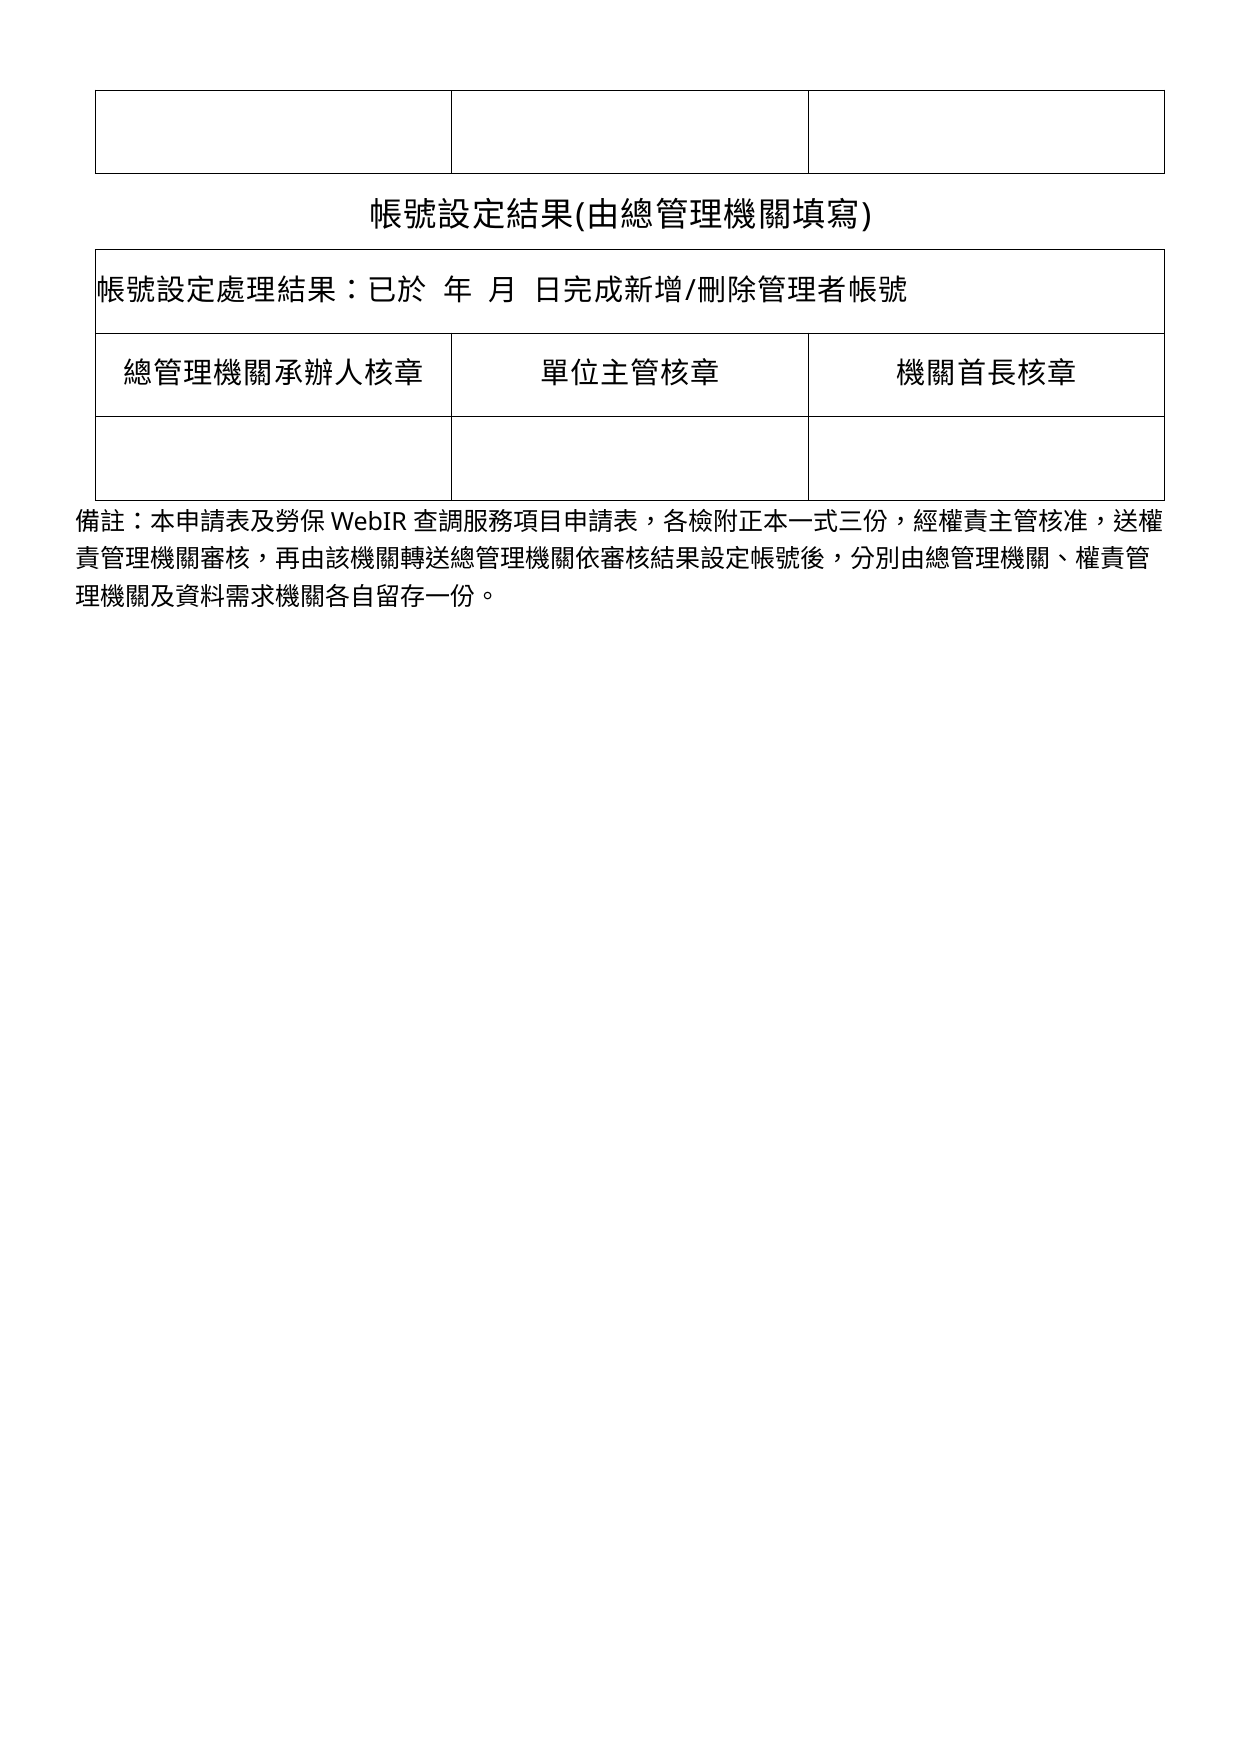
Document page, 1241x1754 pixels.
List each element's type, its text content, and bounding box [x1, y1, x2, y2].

table_cell [452, 417, 808, 500]
table_cell 單位主管核章 [452, 334, 808, 416]
table_cell [809, 91, 1164, 173]
table_cell [96, 91, 451, 173]
table_cell [96, 417, 451, 500]
text 備註：本申請表及勞保 WebIR 查調服務項目申請表，各檢附正本一式三份，經權責主管核准，送權責管理機關審核，再由該機關轉送總管理機關依審核結果設定帳號後，分別由總管理機關、權責管理機關及資料需求機關各自留存一份。 [75, 501, 1165, 613]
text 帳號設定結果(由總管理機關填寫) [75, 174, 1165, 249]
table_cell 總管理機關承辦人核章 [96, 334, 451, 416]
table_cell [809, 417, 1164, 500]
table_header 帳號設定處理結果：已於 年 月 日完成新增/刪除管理者帳號 [96, 250, 1164, 333]
table_cell 機關首長核章 [809, 334, 1164, 416]
table_cell [452, 91, 808, 173]
